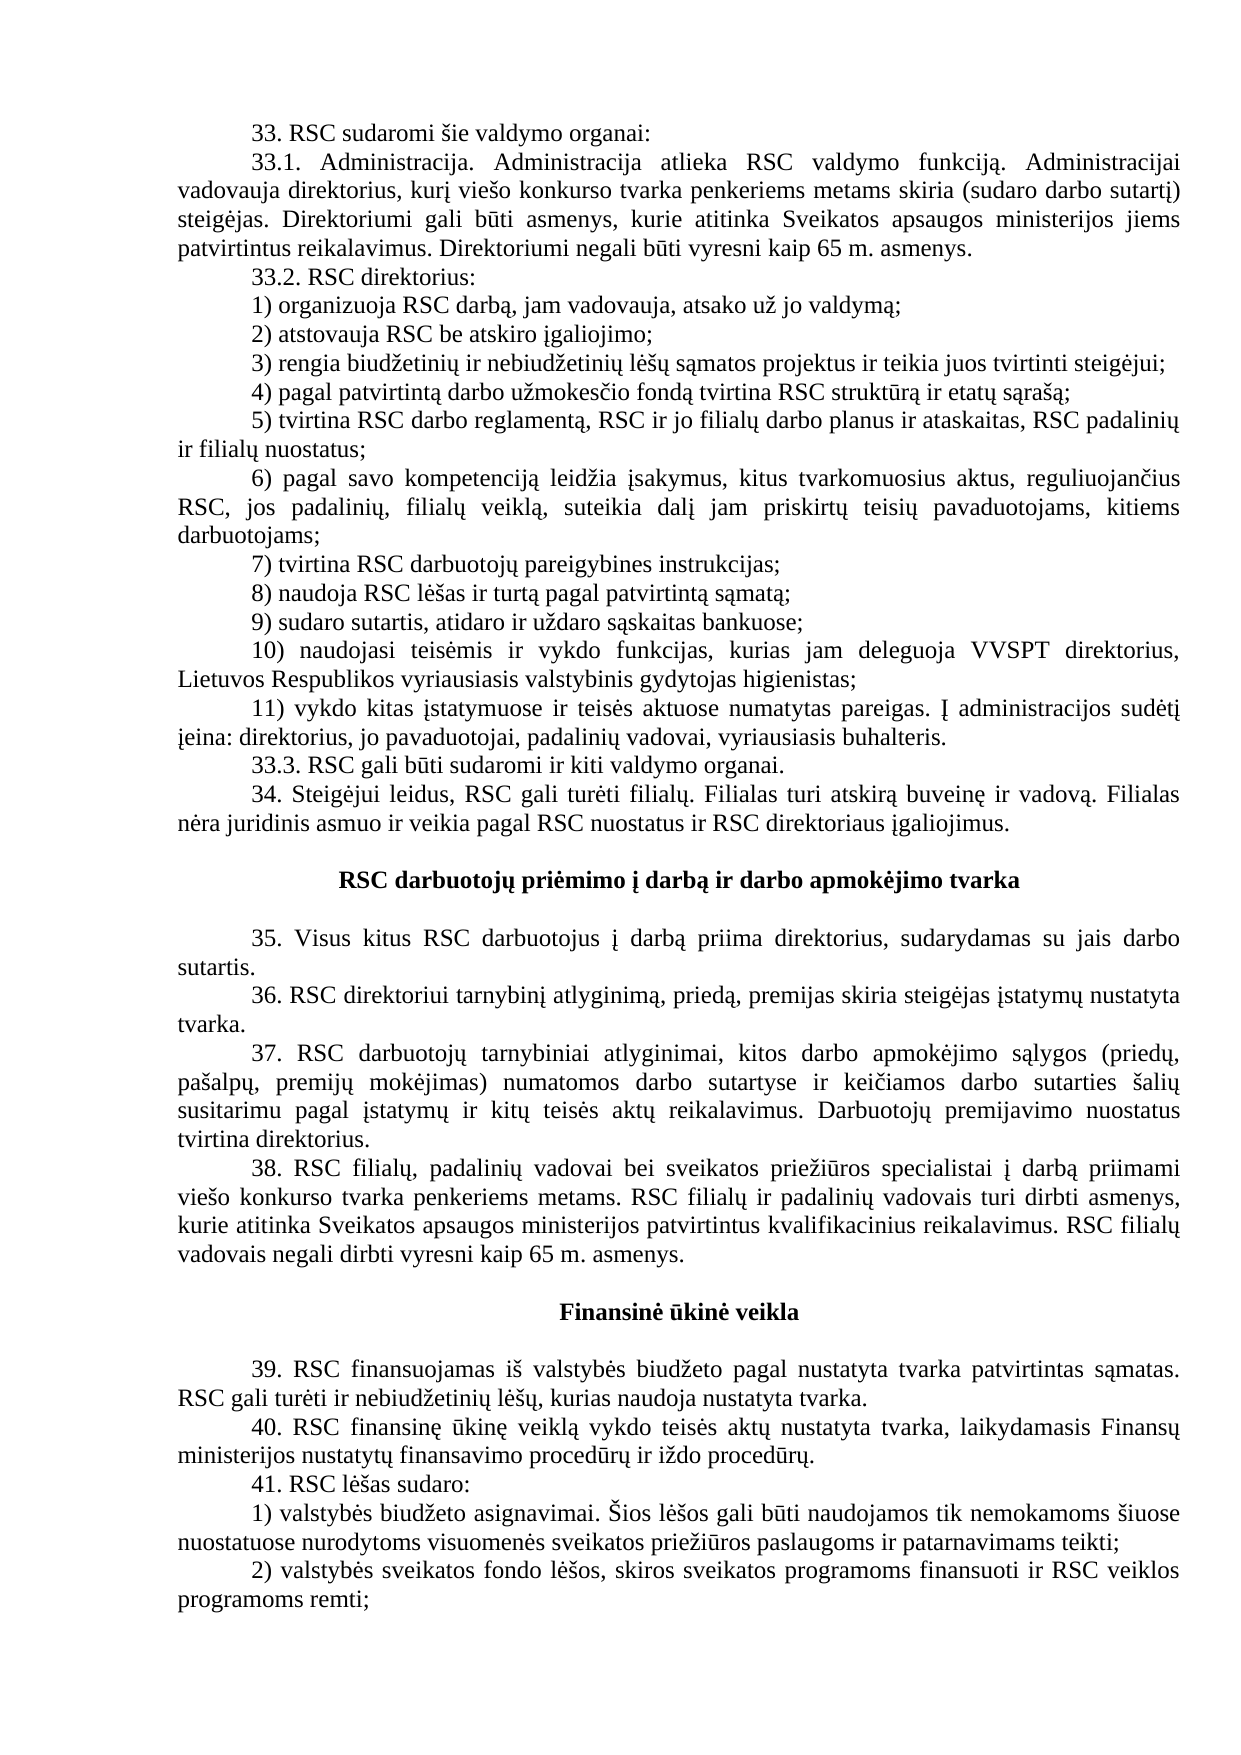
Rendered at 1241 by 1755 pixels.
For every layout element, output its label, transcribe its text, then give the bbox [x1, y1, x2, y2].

text 6) pagal savo kompetenciją leidžia įsakymus, kitus tvarkomuosius aktus, reguliuojančius RSC, jos padalinių, filialų veiklą, suteikia dalį jam priskirtų teisių pavaduotojams, kitiems darbuotojams; [177, 463, 1181, 549]
text 36. RSC direktoriui tarnybinį atlyginimą, priedą, premijas skiria steigėjas įstatymų nustatyta tvarka. [177, 981, 1181, 1038]
text 9) sudaro sutartis, atidaro ir uždaro sąskaitas bankuose; [177, 607, 1181, 636]
text 5) tvirtina RSC darbo reglamentą, RSC ir jo filialų darbo planus ir ataskaitas, RSC padalinių ir filialų nuostatus; [177, 406, 1181, 463]
text 2) valstybės sveikatos fondo lėšos, skiros sveikatos programoms finansuoti ir RSC veiklos programoms remti; [177, 1556, 1181, 1613]
text 37. RSC darbuotojų tarnybiniai atlyginimai, kitos darbo apmokėjimo sąlygos (priedų, pašalpų, premijų mokėjimas) numatomos darbo sutartyse ir keičiamos darbo sutarties šalių susitarimu pagal įstatymų ir kitų teisės aktų reikalavimus. Darbuotojų premijavimo nuostatus tvirtina direktorius. [177, 1038, 1181, 1153]
text 39. RSC finansuojamas iš valstybės biudžeto pagal nustatyta tvarka patvirtintas sąmatas. RSC gali turėti ir nebiudžetinių lėšų, kurias naudoja nustatyta tvarka. [177, 1354, 1181, 1412]
text 40. RSC finansinę ūkinę veiklą vykdo teisės aktų nustatyta tvarka, laikydamasis Finansų ministerijos nustatytų finansavimo procedūrų ir iždo procedūrų. [177, 1412, 1181, 1469]
text 33. RSC sudaromi šie valdymo organai: [177, 118, 1181, 147]
text 33.2. RSC direktorius: [177, 262, 1181, 291]
text 33.1. Administracija. Administracija atlieka RSC valdymo funkciją. Administracijai vadovauja direktorius, kurį viešo konkurso tvarka penkeriems metams skiria (sudaro darbo sutartį) steigėjas. Direktoriumi gali būti asmenys, kurie atitinka Sveikatos apsaugos ministerijos jiems patvirtintus reikalavimus. Direktoriumi negali būti vyresni kaip 65 m. asmenys. [177, 147, 1181, 262]
text Finansinė ūkinė veikla [177, 1297, 1181, 1326]
text 35. Visus kitus RSC darbuotojus į darbą priima direktorius, sudarydamas su jais darbo sutartis. [177, 923, 1181, 981]
text 41. RSC lėšas sudaro: [177, 1469, 1181, 1498]
text 2) atstovauja RSC be atskiro įgaliojimo; [177, 319, 1181, 348]
text 33.3. RSC gali būti sudaromi ir kiti valdymo organai. [177, 751, 1181, 779]
text 7) tvirtina RSC darbuotojų pareigybines instrukcijas; [177, 549, 1181, 578]
text 1) organizuoja RSC darbą, jam vadovauja, atsako už jo valdymą; [177, 291, 1181, 319]
text 38. RSC filialų, padalinių vadovai bei sveikatos priežiūros specialistai į darbą priimami viešo konkurso tvarka penkeriems metams. RSC filialų ir padalinių vadovais turi dirbti asmenys, kurie atitinka Sveikatos apsaugos ministerijos patvirtintus kvalifikacinius reikalavimus. RSC filialų vadovais negali dirbti vyresni kaip 65 m. asmenys. [177, 1153, 1181, 1268]
text 3) rengia biudžetinių ir nebiudžetinių lėšų sąmatos projektus ir teikia juos tvirtinti steigėjui; [177, 348, 1181, 377]
text RSC darbuotojų priėmimo į darbą ir darbo apmokėjimo tvarka [177, 866, 1181, 894]
text 11) vykdo kitas įstatymuose ir teisės aktuose numatytas pareigas. Į administracijos sudėtį įeina: direktorius, jo pavaduotojai, padalinių vadovai, vyriausiasis buhalteris. [177, 693, 1181, 751]
text 4) pagal patvirtintą darbo užmokesčio fondą tvirtina RSC struktūrą ir etatų sąrašą; [177, 377, 1181, 406]
text 8) naudoja RSC lėšas ir turtą pagal patvirtintą sąmatą; [177, 578, 1181, 607]
text 10) naudojasi teisėmis ir vykdo funkcijas, kurias jam deleguoja VVSPT direktorius, Lietuvos Respublikos vyriausiasis valstybinis gydytojas higienistas; [177, 636, 1181, 693]
text 1) valstybės biudžeto asignavimai. Šios lėšos gali būti naudojamos tik nemokamoms šiuose nuostatuose nurodytoms visuomenės sveikatos priežiūros paslaugoms ir patarnavimams teikti; [177, 1498, 1181, 1556]
text 34. Steigėjui leidus, RSC gali turėti filialų. Filialas turi atskirą buveinę ir vadovą. Filialas nėra juridinis asmuo ir veikia pagal RSC nuostatus ir RSC direktoriaus įgaliojimus. [177, 779, 1181, 837]
